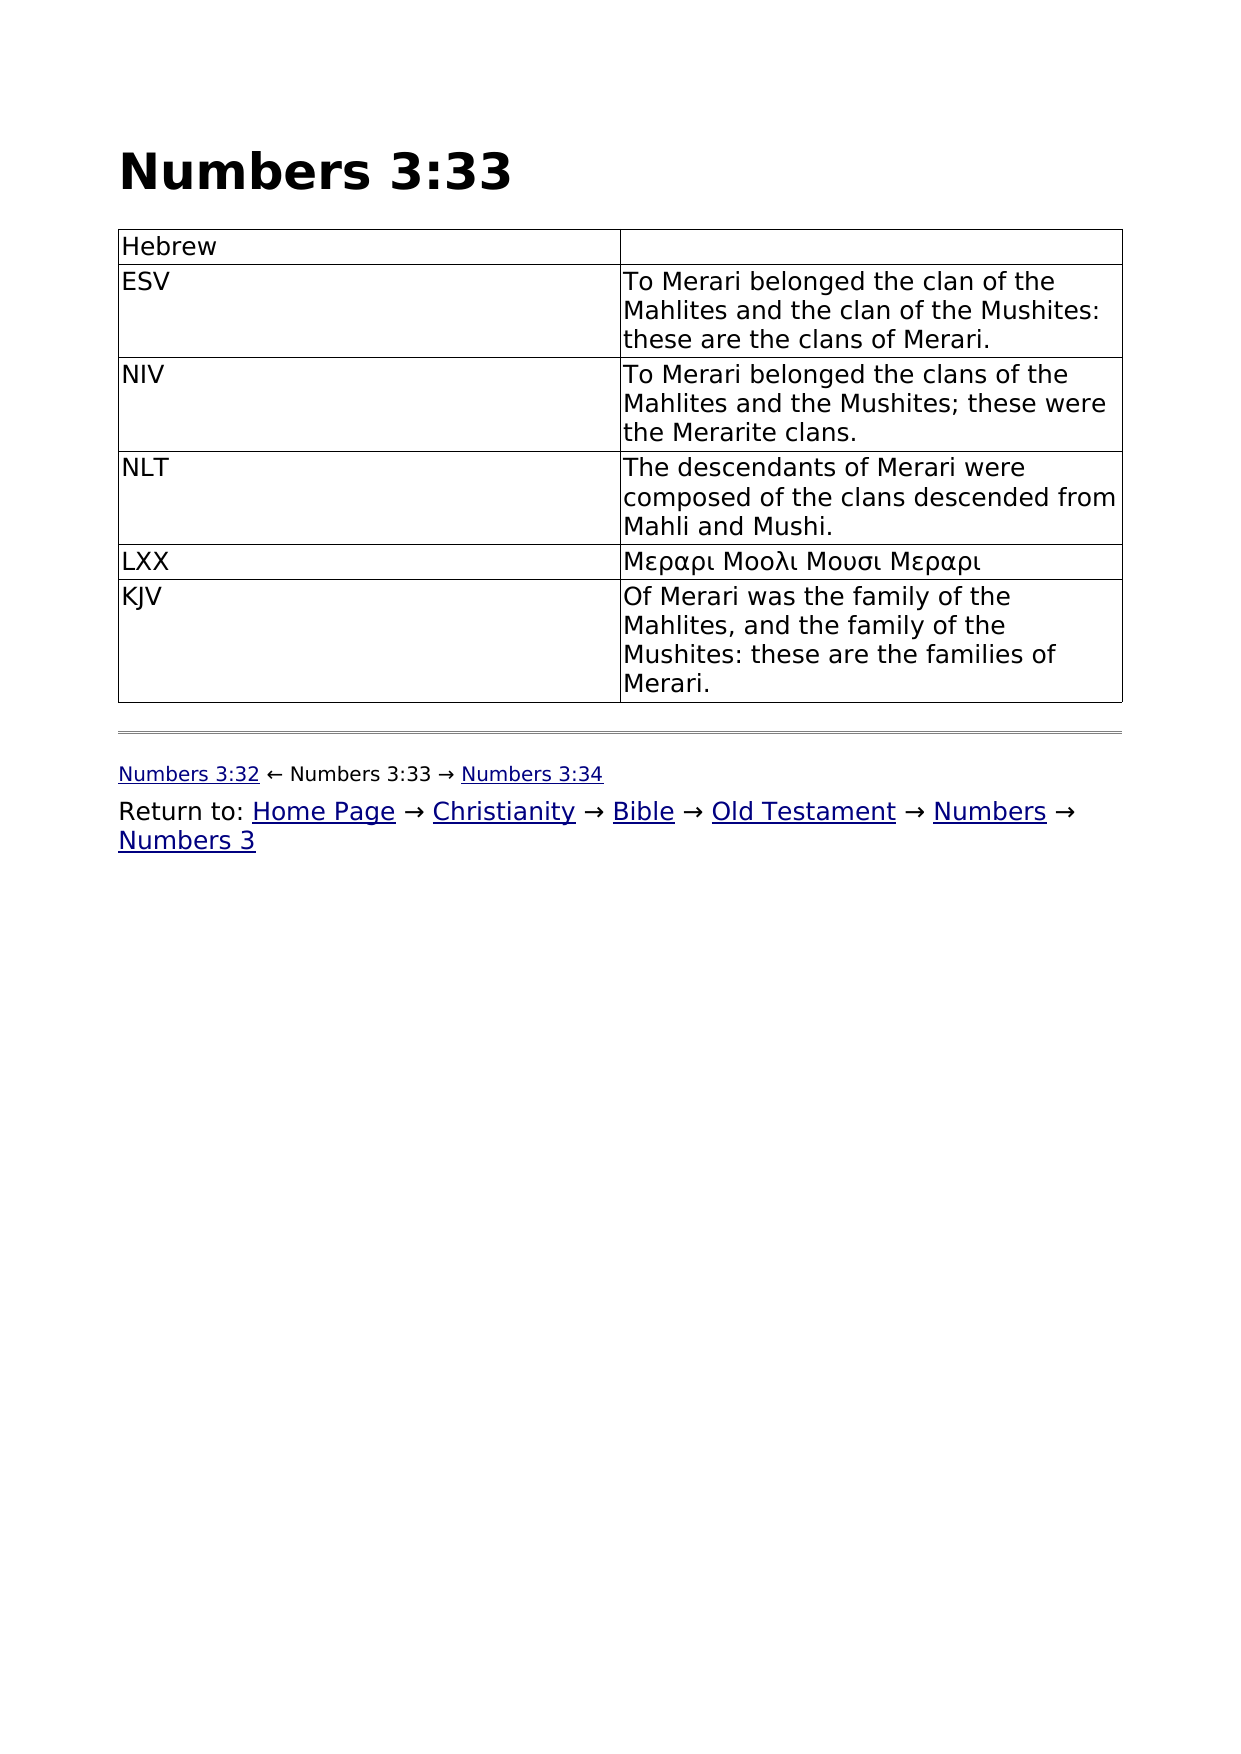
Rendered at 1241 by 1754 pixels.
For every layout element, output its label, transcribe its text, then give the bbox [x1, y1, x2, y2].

table_cell ESV [119, 265, 620, 357]
table_cell NIV [119, 358, 620, 451]
table_cell KJV [119, 580, 620, 702]
table_header [621, 230, 1122, 264]
table_cell To Merari belonged the clans of the Mahlites and the Mushites; these were the Merarite clans. [621, 358, 1122, 451]
table_cell The descendants of Merari were composed of the clans descended from Mahli and Mushi. [621, 452, 1122, 544]
text Numbers 3:32 ← Numbers 3:33 → Numbers 3:34 [118, 763, 1122, 797]
table_cell Of Merari was the family of the Mahlites, and the family of the Mushites: these are the families of Merari. [621, 580, 1122, 702]
table_cell To Merari belonged the clan of the Mahlites and the clan of the Mushites: these are the clans of Merari. [621, 265, 1122, 357]
subtitle Numbers 3:33 [118, 143, 1122, 201]
table_cell LXX [119, 545, 620, 579]
table_cell NLT [119, 452, 620, 544]
text Return to: Home Page → Christianity → Bible → Old Testament → Numbers → Numbers 3 [118, 797, 1122, 855]
table_header Hebrew [119, 230, 620, 264]
table_cell Μεραρι Μοολι Μουσι Μεραρι [621, 545, 1122, 579]
